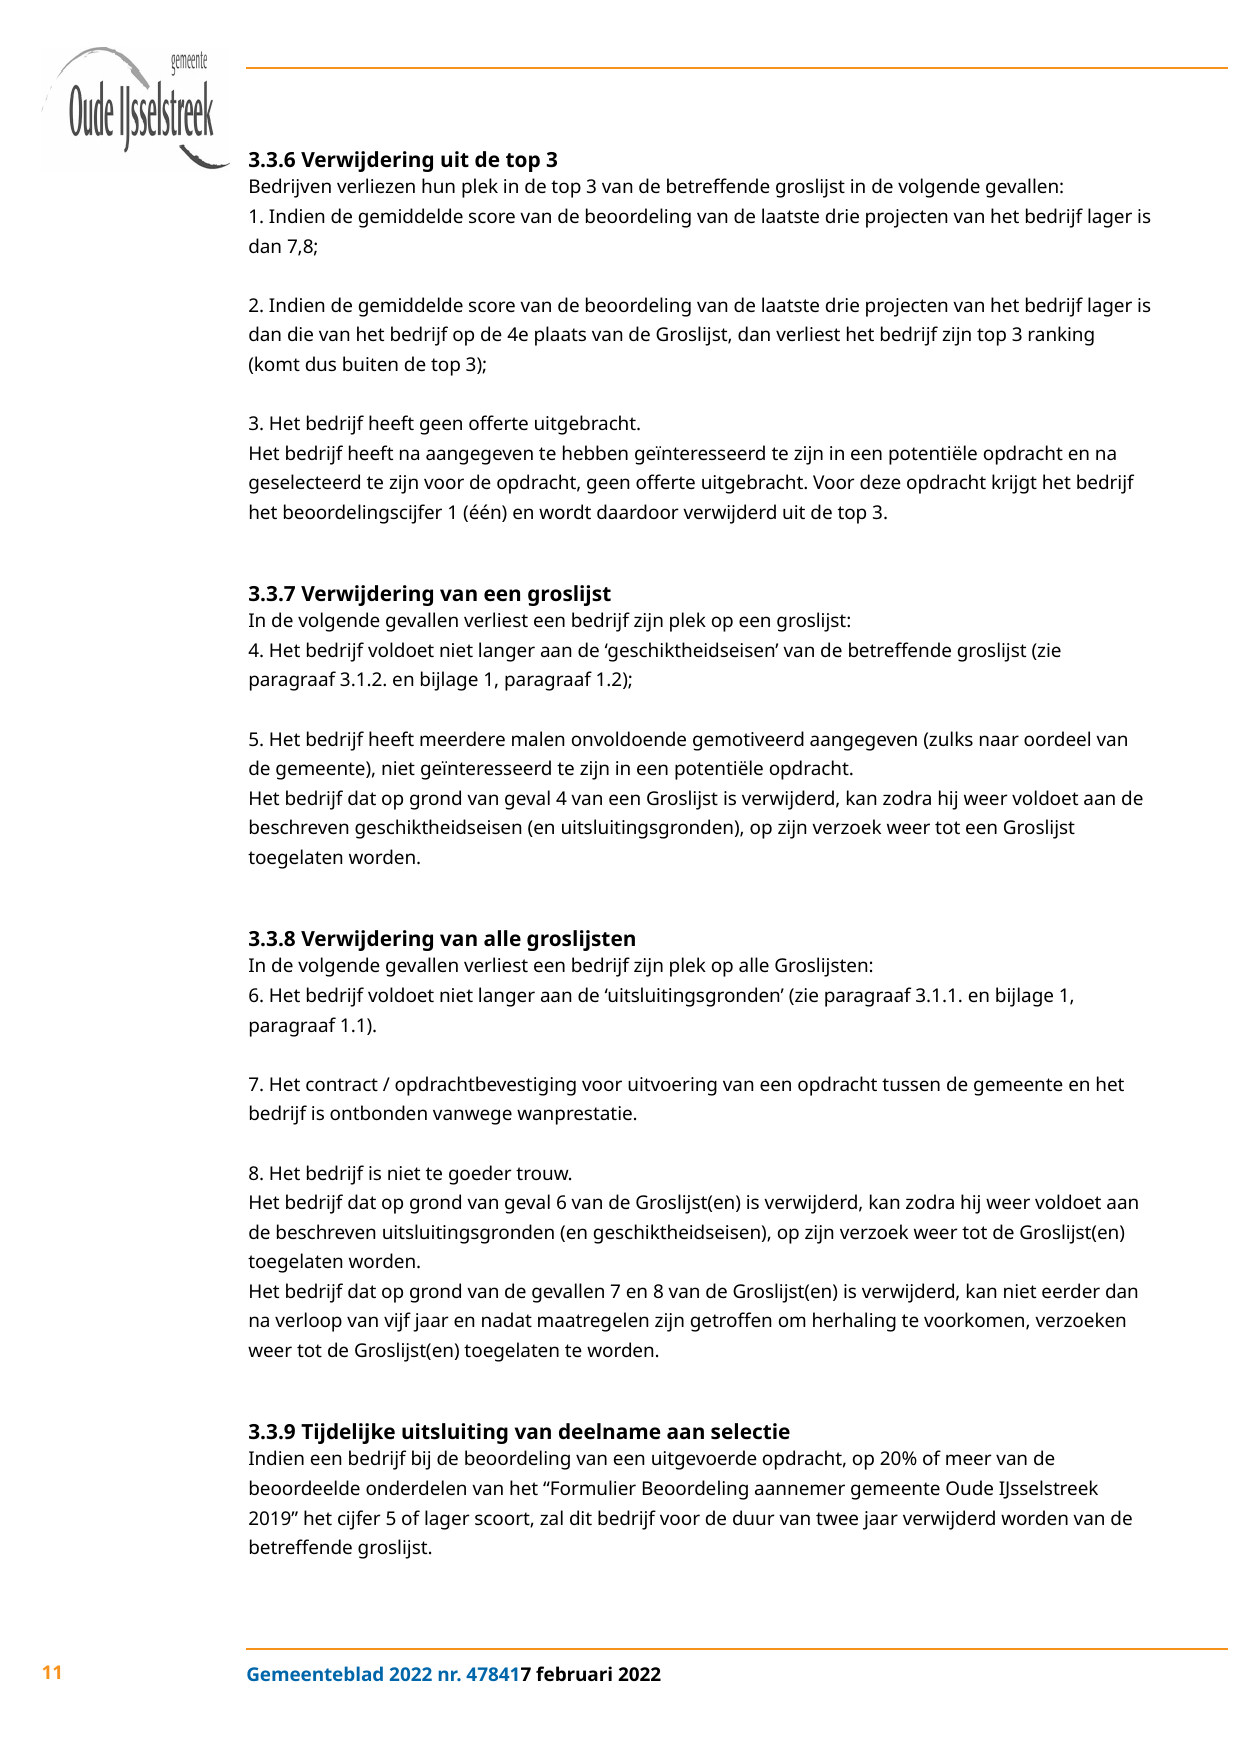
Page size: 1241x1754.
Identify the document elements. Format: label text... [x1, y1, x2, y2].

text 7. Het contract / opdrachtbevestiging voor uitvoering van een opdracht tussen de gemeente en het bedrijf is ontbonden vanwege wanprestatie. [248, 1071, 1152, 1126]
picture [41, 47, 231, 172]
text 2. Indien de gemiddelde score van de beoordeling van de laatste drie projecten van het bedrijf lager is dan die van het bedrijf op de 4e plaats van de Groslijst, dan verliest het bedrijf zijn top 3 ranking (komt dus buiten de top 3); [248, 292, 1152, 377]
text 3. Het bedrijf heeft geen offerte uitgebracht. [248, 410, 1152, 436]
text Het bedrijf heeft na aangegeven te hebben geïnteresseerd te zijn in een potentiële opdracht en na geselecteerd te zijn voor de opdracht, geen offerte uitgebracht. Voor deze opdracht krijgt het bedrijf het beoordelingscijfer 1 (één) en wordt daardoor verwijderd uit de top 3. [248, 440, 1152, 525]
text 1. Indien de gemiddelde score van de beoordeling van de laatste drie projecten van het bedrijf lager is dan 7,8; [248, 203, 1152, 258]
text Indien een bedrijf bij de beoordeling van een uitgevoerde opdracht, op 20% of meer van de beoordeelde onderdelen van het “Formulier Beoordeling aannemer gemeente Oude IJsselstreek 2019” het cijfer 5 of lager scoort, zal dit bedrijf voor de duur van twee jaar verwijderd worden van de betreffende groslijst. [248, 1446, 1152, 1560]
text Het bedrijf dat op grond van geval 6 van de Groslijst(en) is verwijderd, kan zodra hij weer voldoet aan de beschreven uitsluitingsgronden (en geschiktheidseisen), op zijn verzoek weer tot de Groslijst(en) toegelaten worden. [248, 1189, 1152, 1274]
text 3.3.9 Tijdelijke uitsluiting van deelname aan selectie [248, 1417, 1152, 1446]
text In de volgende gevallen verliest een bedrijf zijn plek op een groslijst: [248, 607, 1152, 633]
text 3.3.6 Verwijdering uit de top 3 [248, 145, 1152, 174]
text 6. Het bedrijf voldoet niet langer aan de ‘uitsluitingsgronden’ (zie paragraaf 3.1.1. en bijlage 1, paragraaf 1.1). [248, 982, 1152, 1037]
text Bedrijven verliezen hun plek in de top 3 van de betreffende groslijst in de volgende gevallen: [248, 174, 1152, 199]
text In de volgende gevallen verliest een bedrijf zijn plek op alle Groslijsten: [248, 953, 1152, 978]
text Het bedrijf dat op grond van de gevallen 7 en 8 van de Groslijst(en) is verwijderd, kan niet eerder dan na verloop van vijf jaar en nadat maatregelen zijn getroffen om herhaling te voorkomen, verzoeken weer tot de Groslijst(en) toegelaten te worden. [248, 1278, 1152, 1363]
text 3.3.8 Verwijdering van alle groslijsten [248, 924, 1152, 953]
text 5. Het bedrijf heeft meerdere malen onvoldoende gemotiveerd aangegeven (zulks naar oordeel van de gemeente), niet geïnteresseerd te zijn in een potentiële opdracht. [248, 726, 1152, 781]
text Het bedrijf dat op grond van geval 4 van een Groslijst is verwijderd, kan zodra hij weer voldoet aan de beschreven geschiktheidseisen (en uitsluitingsgronden), op zijn verzoek weer tot een Groslijst toegelaten worden. [248, 785, 1152, 870]
text 4. Het bedrijf voldoet niet langer aan de ‘geschiktheidseisen’ van de betreffende groslijst (zie paragraaf 3.1.2. en bijlage 1, paragraaf 1.2); [248, 637, 1152, 692]
text 8. Het bedrijf is niet te goeder trouw. [248, 1160, 1152, 1185]
text 3.3.7 Verwijdering van een groslijst [248, 579, 1152, 607]
